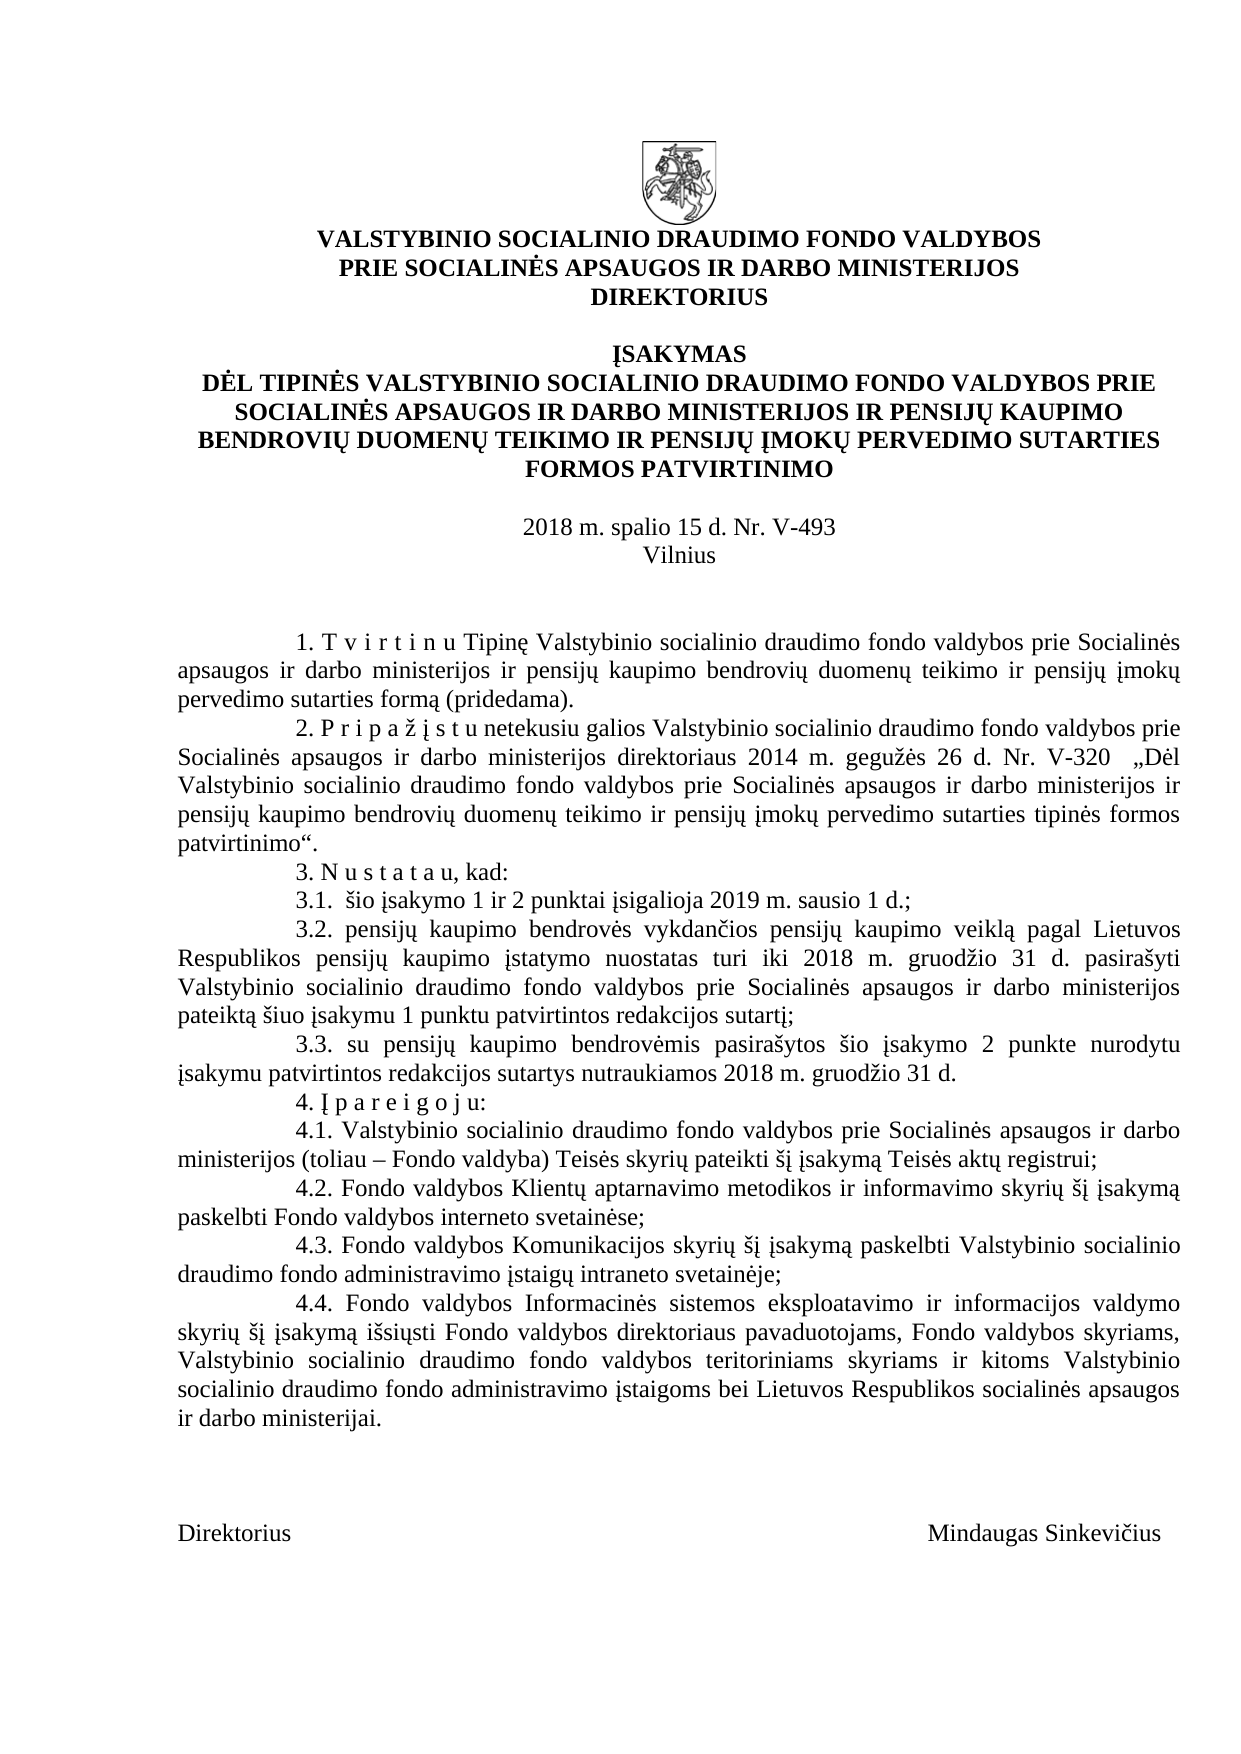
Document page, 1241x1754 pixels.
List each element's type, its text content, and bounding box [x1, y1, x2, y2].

text VALSTYBINIO SOCIALINIO DRAUDIMO FONDO VALDYBOS [177, 224, 1181, 253]
text 4.3. Fondo valdybos Komunikacijos skyrių šį įsakymą paskelbti Valstybinio socialinio draudimo fondo administravimo įstaigų intraneto svetainėje; [177, 1230, 1181, 1288]
text 3.2. pensijų kaupimo bendrovės vykdančios pensijų kaupimo veiklą pagal Lietuvos Respublikos pensijų kaupimo įstatymo nuostatas turi iki 2018 m. gruodžio 31 d. pasirašyti Valstybinio socialinio draudimo fondo valdybos prie Socialinės apsaugos ir darbo ministerijos pateiktą šiuo įsakymu 1 punktu patvirtintos redakcijos sutartį; [177, 914, 1181, 1029]
text 2. P r i p a ž į s t u netekusiu galios Valstybinio socialinio draudimo fondo valdybos prie Socialinės apsaugos ir darbo ministerijos direktoriaus 2014 m. gegužės 26 d. Nr. V-320 „Dėl Valstybinio socialinio draudimo fondo valdybos prie Socialinės apsaugos ir darbo ministerijos ir pensijų kaupimo bendrovių duomenų teikimo ir pensijų įmokų pervedimo sutarties tipinės formos patvirtinimo“. [177, 713, 1181, 857]
text Direktorius Mindaugas Sinkevičius [177, 1518, 1181, 1547]
text Vilnius [177, 540, 1181, 569]
text Dėl tipinės Valstybinio socialinio draudimo fondo valdybos prie Socialinės apsaugos ir darbo ministerijos ir pensijų kaupimo bendrovių duomenų teikimo ir pensijų įmokų pervedimo sutarties formos patvirtinimo [177, 368, 1181, 483]
text 3. N u s t a t a u, kad: [177, 857, 1181, 885]
text PRIE SOCIALINĖS APSAUGOS IR DARBO MINISTERIJOS [177, 253, 1181, 282]
text 4. Į p a r e i g o j u: [177, 1087, 1181, 1115]
text DIREKTORIUS [177, 282, 1181, 310]
text 4.4. Fondo valdybos Informacinės sistemos eksploatavimo ir informacijos valdymo skyrių šį įsakymą išsiųsti Fondo valdybos direktoriaus pavaduotojams, Fondo valdybos skyriams, Valstybinio socialinio draudimo fondo valdybos teritoriniams skyriams ir kitoms Valstybinio socialinio draudimo fondo administravimo įstaigoms bei Lietuvos Respublikos socialinės apsaugos ir darbo ministerijai. [177, 1288, 1181, 1432]
text 1. T v i r t i n u Tipinę Valstybinio socialinio draudimo fondo valdybos prie Socialinės apsaugos ir darbo ministerijos ir pensijų kaupimo bendrovių duomenų teikimo ir pensijų įmokų pervedimo sutarties formą (pridedama). [177, 627, 1181, 713]
text 4.1. Valstybinio socialinio draudimo fondo valdybos prie Socialinės apsaugos ir darbo ministerijos (toliau – Fondo valdyba) Teisės skyrių pateikti šį įsakymą Teisės aktų registrui; [177, 1115, 1181, 1173]
text 2018 m. spalio 15 d. Nr. V-493 [177, 512, 1181, 540]
text ĮSAKYMAS [177, 339, 1181, 368]
text 4.2. Fondo valdybos Klientų aptarnavimo metodikos ir informavimo skyrių šį įsakymą paskelbti Fondo valdybos interneto svetainėse; [177, 1173, 1181, 1230]
text 3.3. su pensijų kaupimo bendrovėmis pasirašytos šio įsakymo 2 punkte nurodytu įsakymu patvirtintos redakcijos sutartys nutraukiamos 2018 m. gruodžio 31 d. [177, 1029, 1181, 1087]
text 3.1. šio įsakymo 1 ir 2 punktai įsigalioja 2019 m. sausio 1 d.; [177, 885, 1181, 914]
